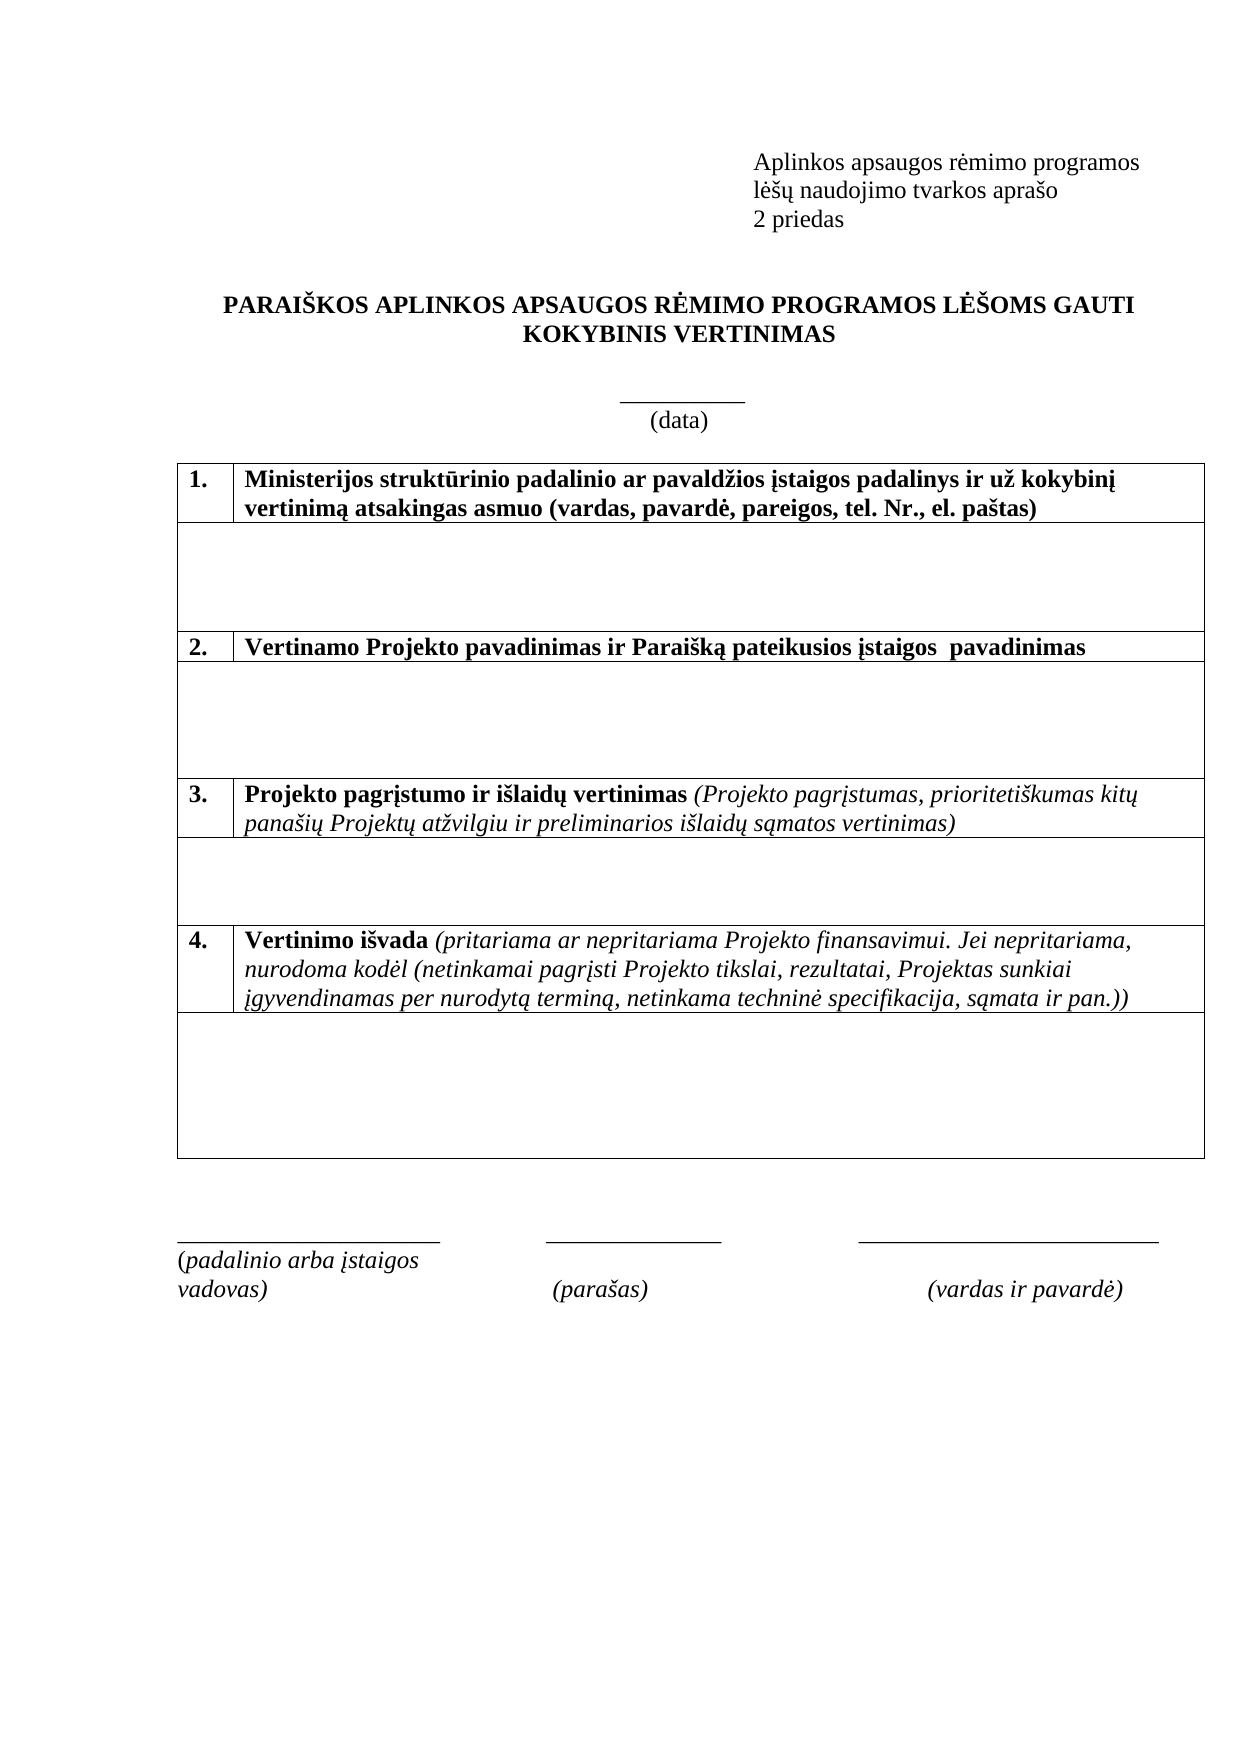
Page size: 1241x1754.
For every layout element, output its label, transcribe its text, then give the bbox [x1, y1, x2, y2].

text __________ [177, 377, 1181, 406]
table_cell [178, 662, 1204, 778]
table_cell 2. [178, 632, 233, 661]
table_cell [178, 838, 1204, 924]
table_cell 3. [178, 779, 233, 837]
table_header 1. [178, 464, 233, 522]
text _____________________ ______________ ________________________ [177, 1217, 1181, 1245]
text PARAIŠKOS APLINKOS APSAUGOS RĖMIMO PROGRAMOS LĖŠOMS GAUTI KOKYBINIS VERTINIMAS [177, 291, 1181, 348]
table_cell Vertinimo išvada (pritariama ar nepritariama Projekto finansavimui. Jei nepritariama, nurodoma kodėl (netinkamai pagrįsti Projekto tikslai, rezultatai, Projektas sunkiai įgyvendinamas per nurodytą terminą, netinkama techninė specifikacija, sąmata ir pan.)) [234, 926, 1204, 1012]
text 2 priedas [753, 204, 1181, 233]
text Aplinkos apsaugos rėmimo programos lėšų naudojimo tvarkos aprašo [753, 147, 1181, 204]
table_cell [178, 523, 1204, 631]
table_cell Projekto pagrįstumo ir išlaidų vertinimas (Projekto pagrįstumas, prioritetiškumas kitų panašių Projektų atžvilgiu ir preliminarios išlaidų sąmatos vertinimas) [234, 779, 1204, 837]
text vadovas) (parašas) (vardas ir pavardė) [177, 1274, 1181, 1303]
table_cell Vertinamo Projekto pavadinimas ir Paraišką pateikusios įstaigos pavadinimas [234, 632, 1204, 661]
text (data) [177, 406, 1181, 434]
table_cell 4. [178, 926, 233, 1012]
text (padalinio arba įstaigos [177, 1245, 1181, 1274]
table_header Ministerijos struktūrinio padalinio ar pavaldžios įstaigos padalinys ir už kokybinį vertinimą atsakingas asmuo (vardas, pavardė, pareigos, tel. Nr., el. paštas) [234, 464, 1204, 522]
table_cell [178, 1013, 1204, 1158]
